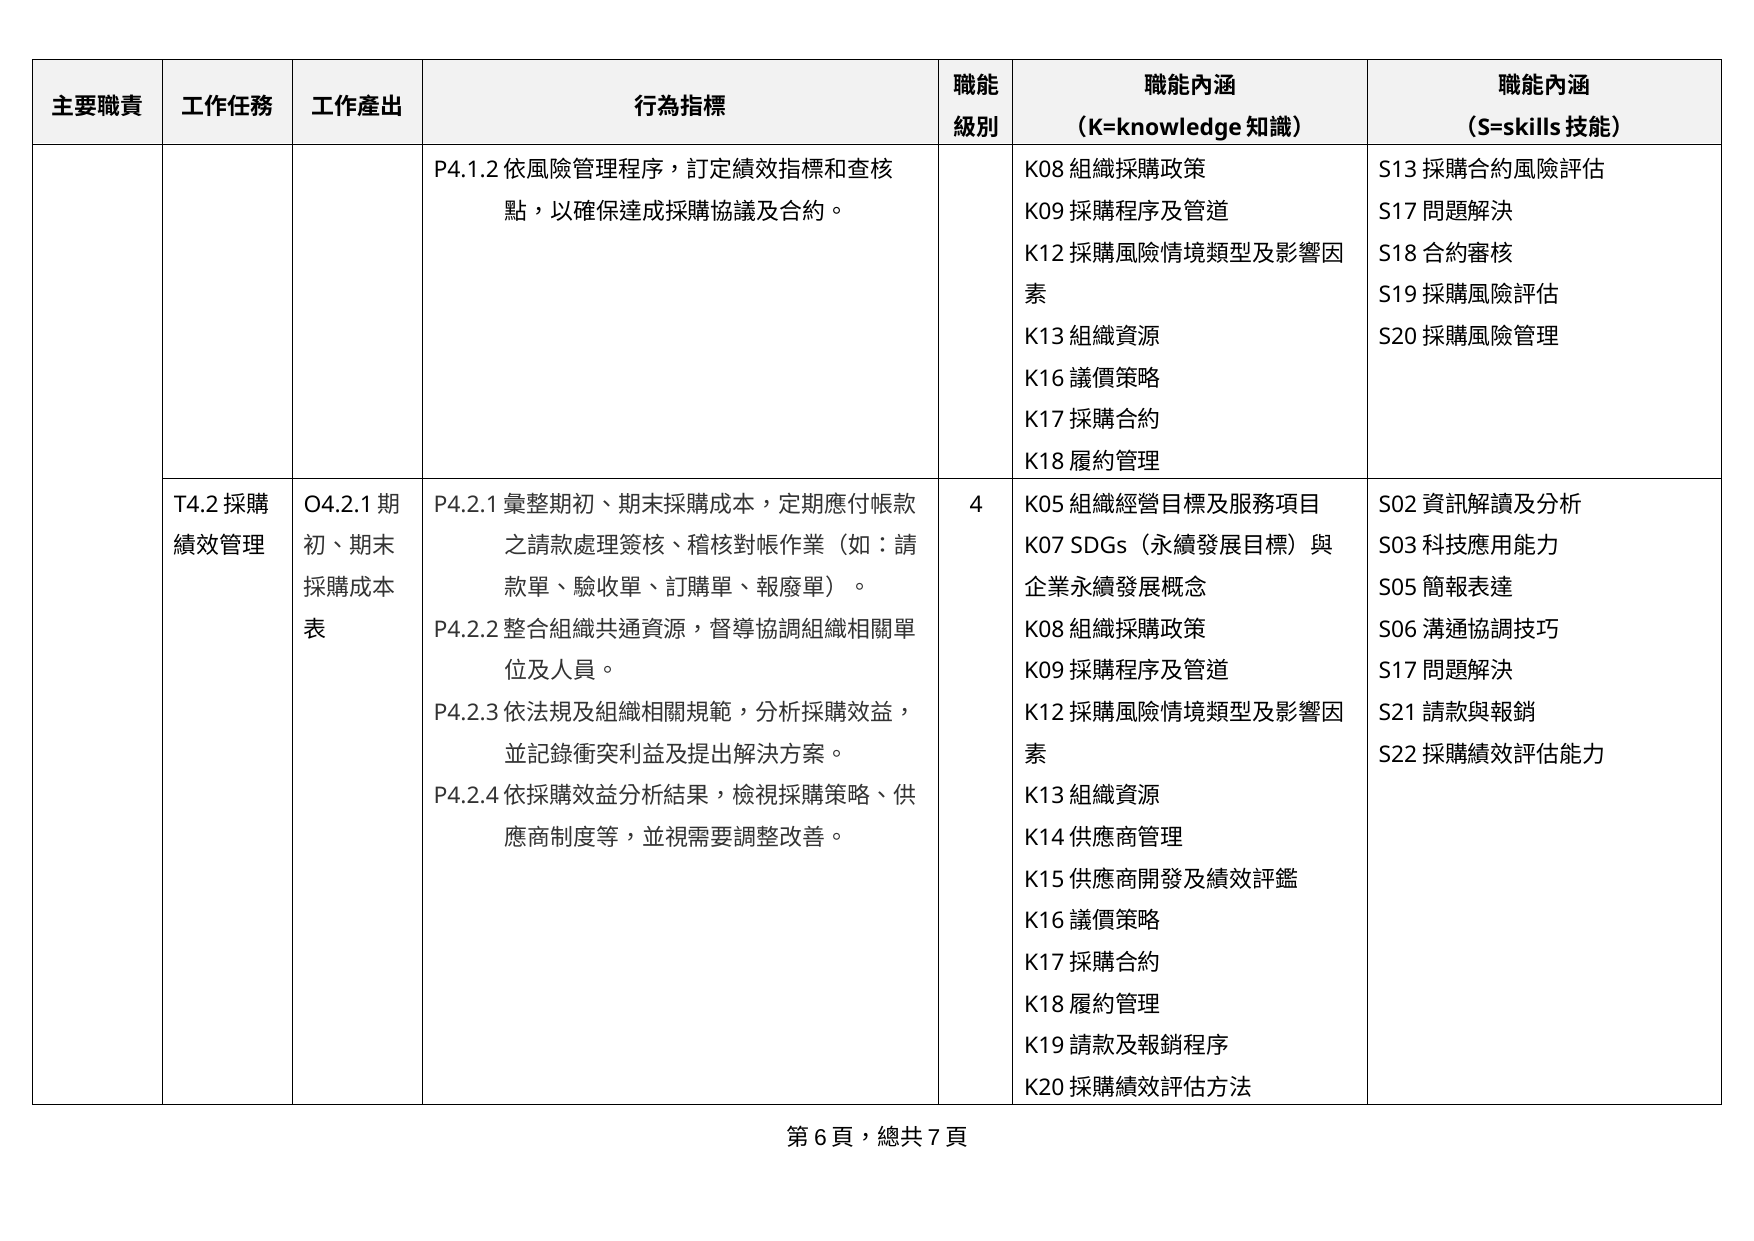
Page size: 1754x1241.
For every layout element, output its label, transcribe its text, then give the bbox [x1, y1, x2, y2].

table_header 職能級別 [939, 60, 1012, 143]
table_cell K08組織採購政策 K09採購程序及管道 K12採購風險情境類型及影響因素 K13組織資源 K16議價策略 K17採購合約 K18履約管理 [1013, 145, 1367, 478]
table_cell P4.1.2依風險管理程序，訂定績效指標和查核點，以確保達成採購協議及合約。 [423, 145, 938, 478]
table_cell T4.2採購績效管理 [163, 479, 292, 1104]
table_header 工作產出 [293, 60, 422, 143]
table_header 行為指標 [423, 60, 938, 143]
table_cell 4 [939, 479, 1012, 1104]
table_cell [33, 145, 162, 1104]
table_cell [293, 145, 422, 478]
table_header 工作任務 [163, 60, 292, 143]
table_header 主要職責 [33, 60, 162, 143]
table_cell [163, 145, 292, 478]
table_header 職能內涵 （S=skills技能） [1368, 60, 1721, 143]
table_cell P4.2.1彙整期初、期末採購成本，定期應付帳款之請款處理簽核、稽核對帳作業（如：請款單、驗收單、訂購單、報廢單）。 P4.2.2整合組織共通資源，督導協調組織相關單位及人員。 P4.2.3依法規及組織相關規範，分析採購效益，並記錄衝突利益及提出解決方案。 P4.2.4依採購效益分析結果，檢視採購策略、供應商制度等，並視需要調整改善。 [423, 479, 938, 1104]
table_cell K05組織經營目標及服務項目 K07 SDGs（永續發展目標）與企業永續發展概念 K08組織採購政策 K09採購程序及管道 K12採購風險情境類型及影響因素 K13組織資源 K14供應商管理 K15供應商開發及績效評鑑 K16議價策略 K17採購合約 K18履約管理 K19請款及報銷程序 K20採購績效評估方法 [1013, 479, 1367, 1104]
table_cell O4.2.1期初、期末採購成本表 [293, 479, 422, 1104]
table_cell S02資訊解讀及分析 S03科技應用能力 S05簡報表達 S06溝通協調技巧 S17問題解決 S21請款與報銷 S22採購績效評估能力 [1368, 479, 1721, 1104]
table_cell S13採購合約風險評估 S17問題解決 S18合約審核 S19採購風險評估 S20採購風險管理 [1368, 145, 1721, 478]
table_cell [939, 145, 1012, 478]
table_header 職能內涵 （K=knowledge知識） [1013, 60, 1367, 143]
